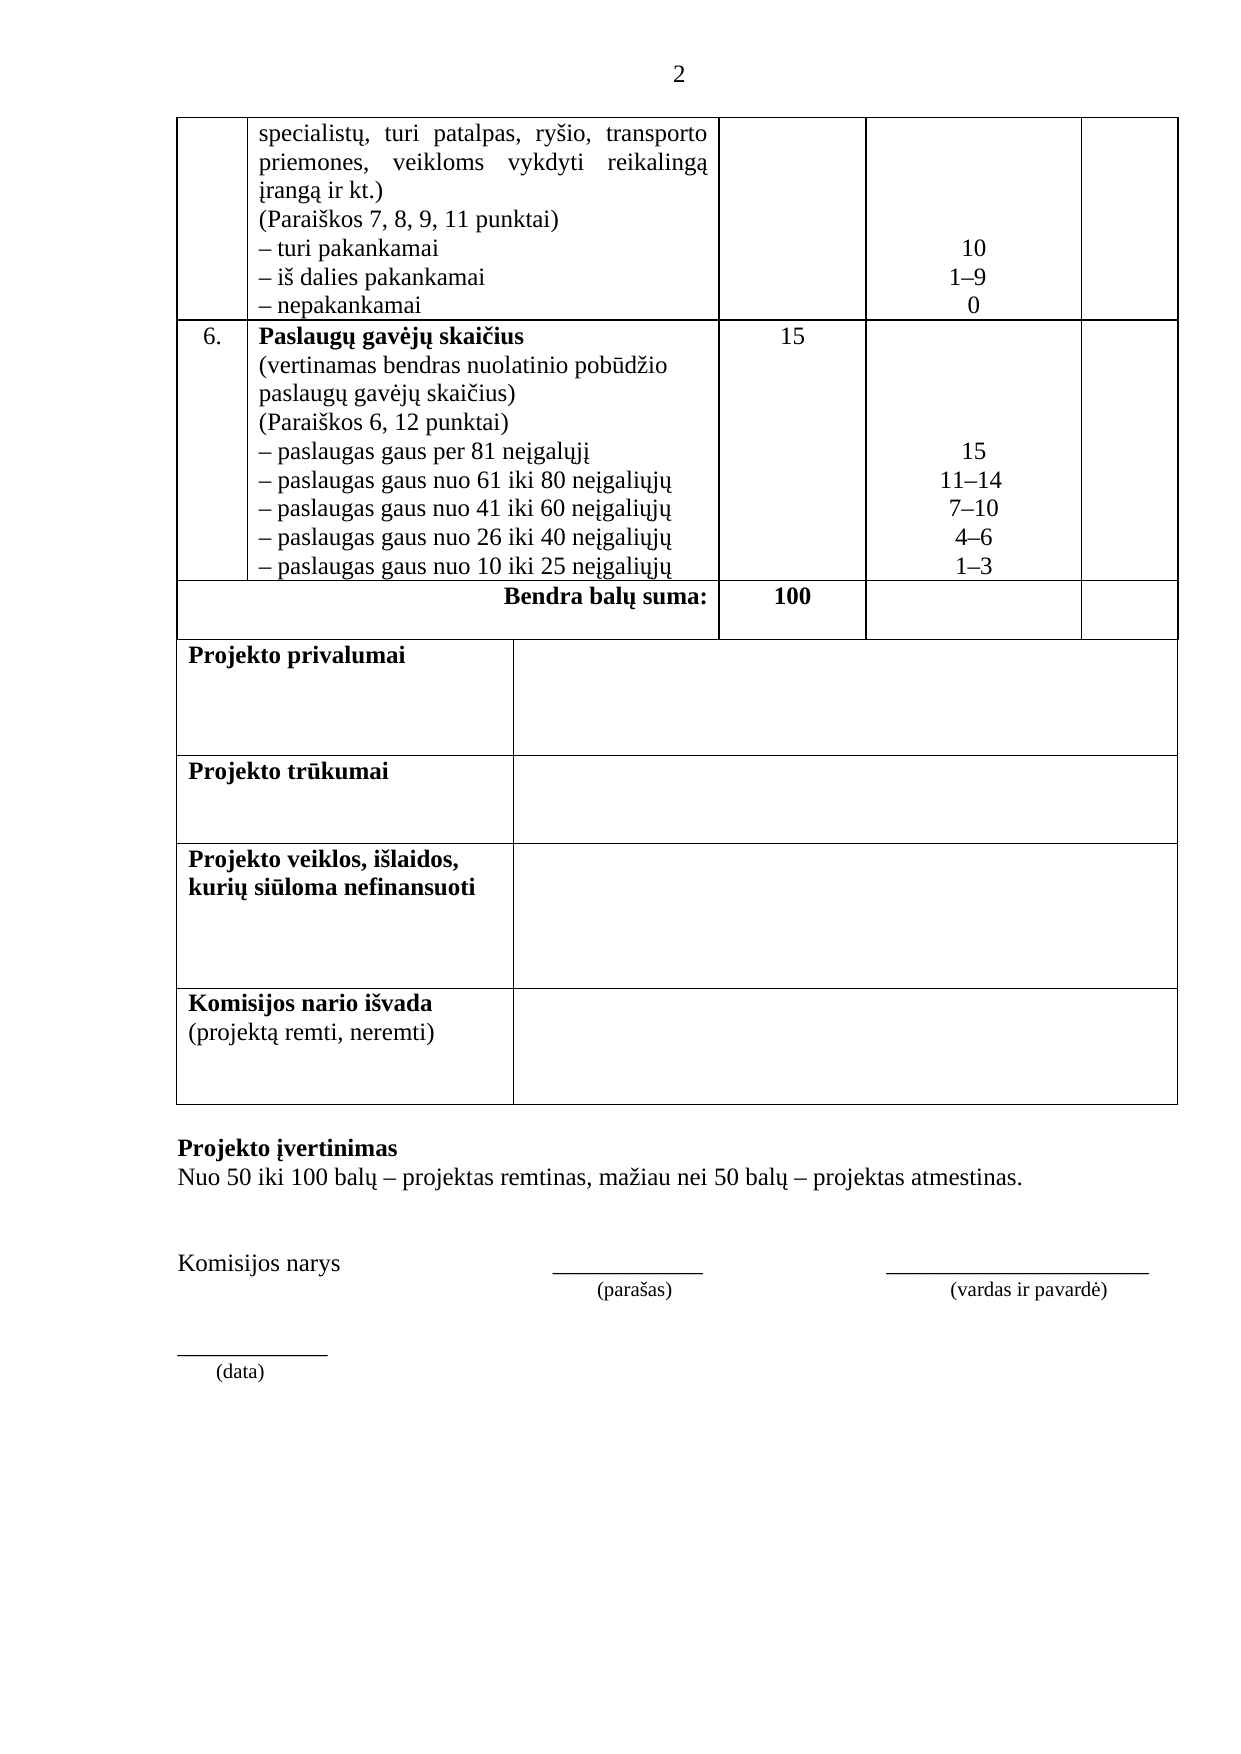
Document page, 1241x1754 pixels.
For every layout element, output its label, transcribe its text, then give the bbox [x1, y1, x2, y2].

table_cell 15 11–14 7–10 4–6 1–3 [867, 321, 1081, 580]
table_cell [514, 989, 1177, 1103]
table_cell [1082, 581, 1177, 639]
text (parašas) (vardas ir pavardė) [177, 1277, 1181, 1301]
table_cell Projekto trūkumai [177, 756, 513, 843]
table_cell [720, 118, 865, 319]
table_cell [1082, 118, 1177, 319]
table_cell 15 [720, 321, 865, 580]
table_cell Projekto privalumai [177, 640, 513, 755]
table_cell Projekto veiklos, išlaidos, kurių siūloma nefinansuoti [177, 844, 513, 987]
text Projekto įvertinimas [177, 1133, 1181, 1162]
table_cell [178, 118, 247, 319]
table_cell [1082, 321, 1177, 580]
table_cell [514, 844, 1177, 987]
table_cell specialistų, turi patalpas, ryšio, transporto priemones, veikloms vykdyti reikalingą įrangą ir kt.) (Paraiškos 7, 8, 9, 11 punktai) – turi pakankamai – iš dalies pakankamai – nepakankamai [248, 118, 718, 319]
table_cell Komisijos nario išvada (projektą remti, neremti) [177, 989, 513, 1103]
table_cell [514, 640, 1177, 755]
text Nuo 50 iki 100 balų – projektas remtinas, mažiau nei 50 balų – projektas atmestinas. [177, 1162, 1181, 1191]
text Komisijos narys ____________ _____________________ [177, 1248, 1181, 1277]
table_cell [514, 756, 1177, 843]
table_cell 6. [178, 321, 247, 580]
table_cell Bendra balų suma: [178, 581, 718, 639]
table_cell 10 1–9 0 [867, 118, 1081, 319]
table_cell Paslaugų gavėjų skaičius (vertinamas bendras nuolatinio pobūdžio paslaugų gavėjų skaičius) (Paraiškos 6, 12 punktai) – paslaugas gaus per 81 neįgalųjį – paslaugas gaus nuo 61 iki 80 neįgaliųjų – paslaugas gaus nuo 41 iki 60 neįgaliųjų – paslaugas gaus nuo 26 iki 40 neįgaliųjų – paslaugas gaus nuo 10 iki 25 neįgaliųjų [248, 321, 718, 580]
table_cell 100 [720, 581, 865, 639]
table_cell [867, 581, 1081, 639]
text (data) [177, 1358, 1181, 1383]
text ____________ [177, 1330, 1181, 1358]
